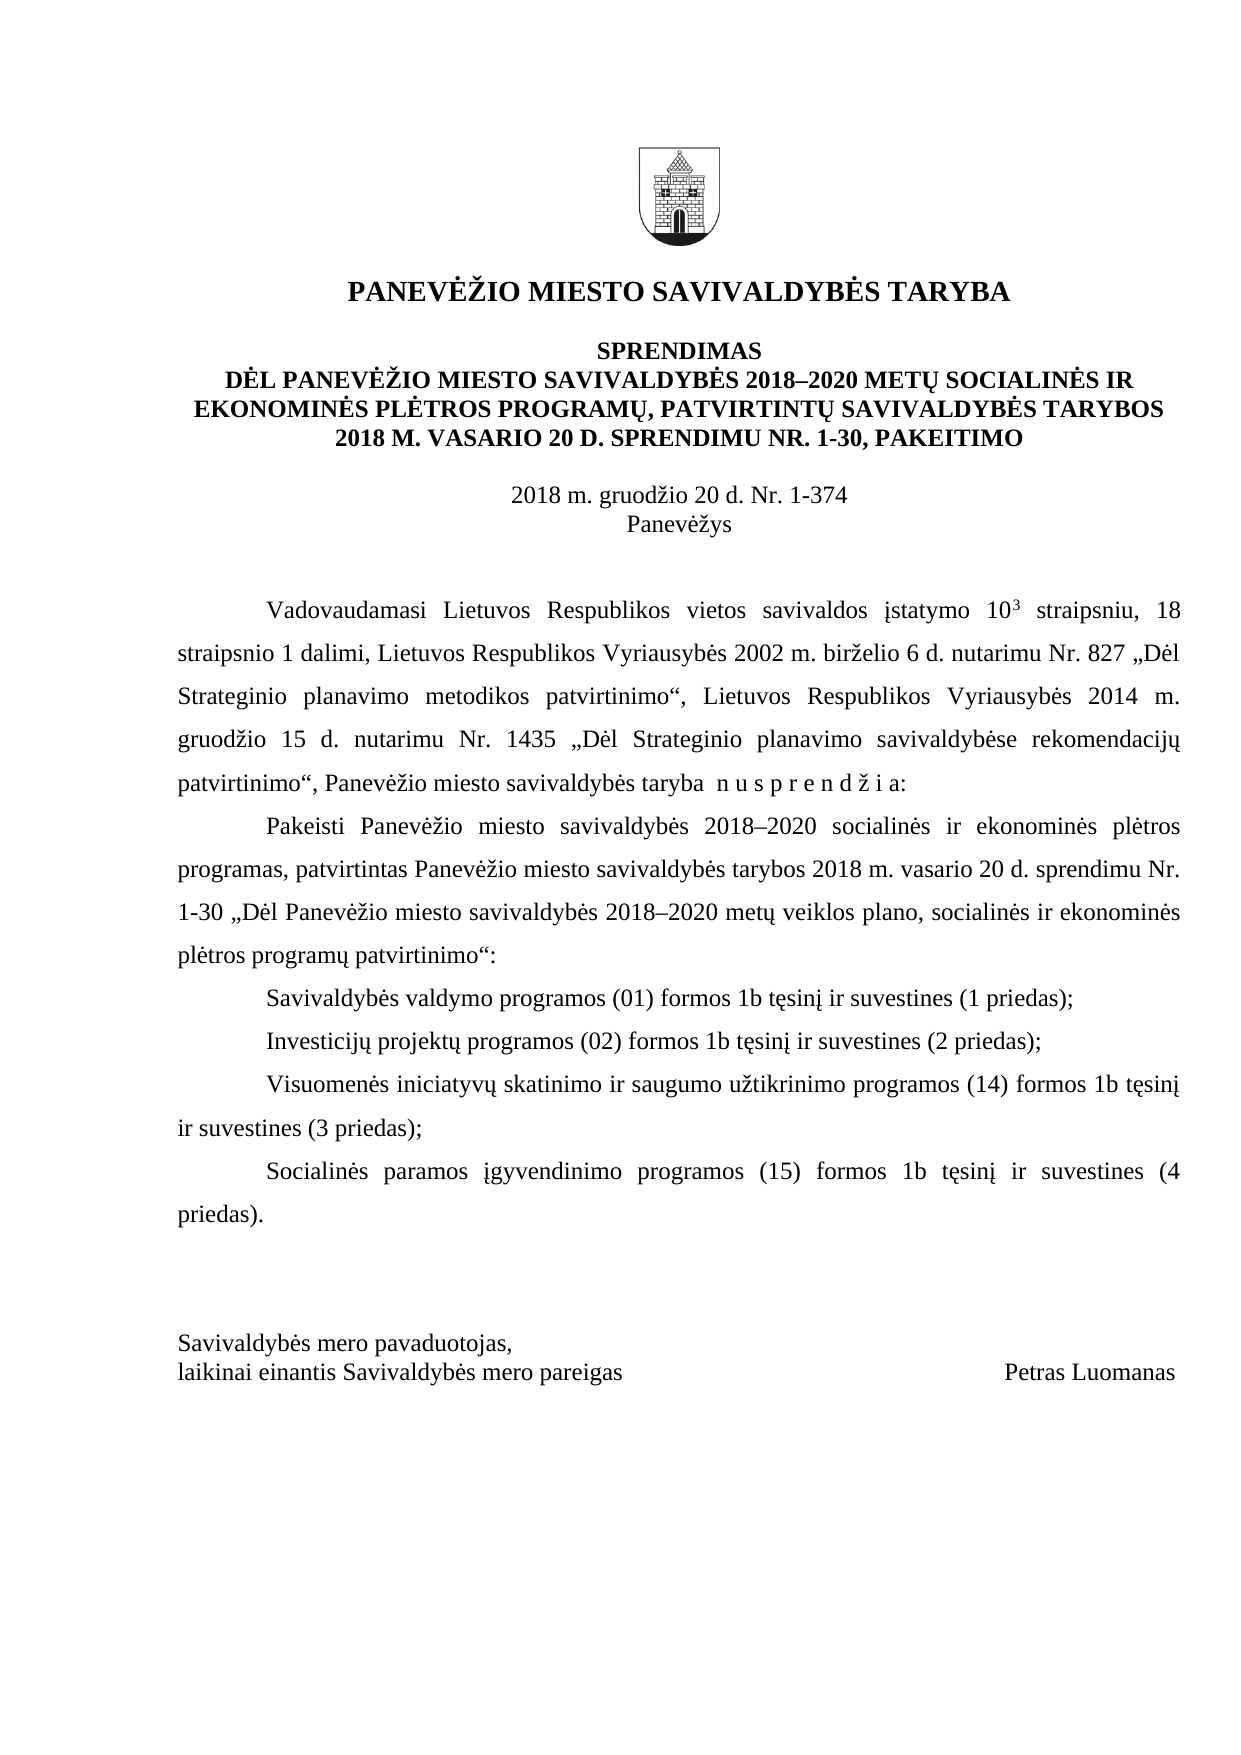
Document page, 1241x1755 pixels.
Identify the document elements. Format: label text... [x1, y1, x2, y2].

text Investicijų projektų programos (02) formos 1b tęsinį ir suvestines (2 priedas); [177, 1026, 1181, 1055]
text PANEVĖŽIO MIESTO SAVIVALDYBĖS TARYBA [177, 274, 1181, 308]
text Pakeisti Panevėžio miesto savivaldybės 2018–2020 socialinės ir ekonominės plėtros programas, patvirtintas Panevėžio miesto savivaldybės tarybos 2018 m. vasario 20 d. sprendimu Nr. 1-30 „Dėl Panevėžio miesto savivaldybės 2018–2020 metų veiklos plano, socialinės ir ekonominės plėtros programų patvirtinimo“: [177, 811, 1181, 969]
text Vadovaudamasi Lietuvos Respublikos vietos savivaldos įstatymo 103 straipsniu, 18 straipsnio 1 dalimi, Lietuvos Respublikos Vyriausybės 2002 m. birželio 6 d. nutarimu Nr. 827 „Dėl Strateginio planavimo metodikos patvirtinimo“, Lietuvos Respublikos Vyriausybės 2014 m. gruodžio 15 d. nutarimu Nr. 1435 „Dėl Strateginio planavimo savivaldybėse rekomendacijų patvirtinimo“, Panevėžio miesto savivaldybės taryba n u s p r e n d ž i a: [177, 595, 1181, 796]
text Savivaldybės valdymo programos (01) formos 1b tęsinį ir suvestines (1 priedas); [177, 983, 1181, 1012]
text Savivaldybės mero pavaduotojas, [177, 1328, 1181, 1357]
text Visuomenės iniciatyvų skatinimo ir saugumo užtikrinimo programos (14) formos 1b tęsinį ir suvestines (3 priedas); [177, 1069, 1181, 1141]
text SPRENDIMAS [177, 336, 1181, 365]
text laikinai einantis Savivaldybės mero pareigas Petras Luomanas [177, 1357, 1181, 1386]
text 2018 m. gruodžio 20 d. Nr. 1-374 [177, 480, 1181, 509]
text Socialinės paramos įgyvendinimo programos (15) formos 1b tęsinį ir suvestines (4 priedas). [177, 1156, 1181, 1228]
text Panevėžys [177, 509, 1181, 538]
text DĖL PANEVĖŽIO MIESTO SAVIVALDYBĖS 2018–2020 METŲ SOCIALINĖS IR EKONOMINĖS PLĖTROS PROGRAMŲ, PATVIRTINTŲ SAVIVALDYBĖS TARYBOS 2018 M. VASARIO 20 D. SPRENDIMU NR. 1-30, PAKEITIMO [177, 365, 1181, 451]
